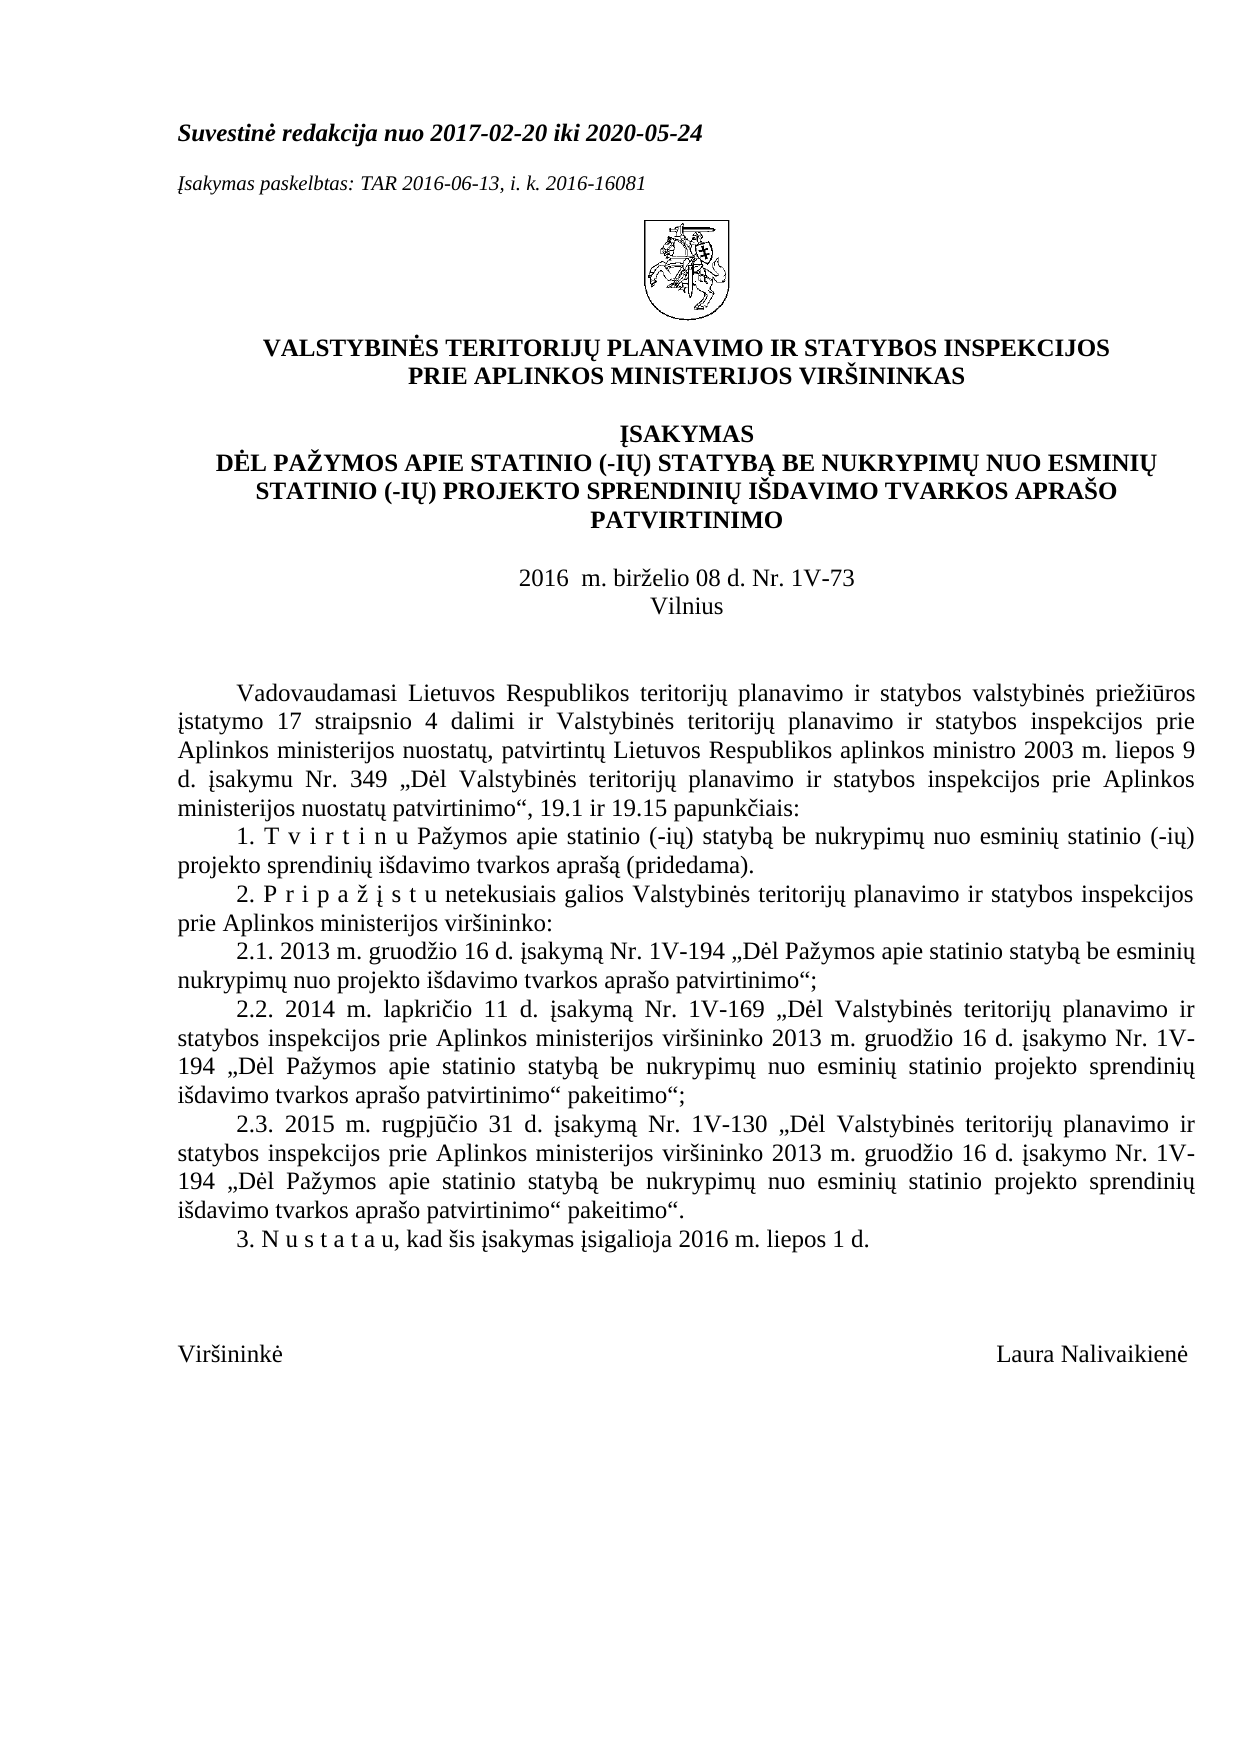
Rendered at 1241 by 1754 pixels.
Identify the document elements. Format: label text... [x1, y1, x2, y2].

text prie aplinkos ministerijos viršininkas [177, 361, 1196, 390]
text 2.3. 2015 m. rugpjūčio 31 d. įsakymą Nr. 1V-130 „Dėl Valstybinės teritorijų planavimo ir statybos inspekcijos prie Aplinkos ministerijos viršininko 2013 m. gruodžio 16 d. įsakymo Nr. 1V-194 „Dėl Pažymos apie statinio statybą be nukrypimų nuo esminių statinio projekto sprendinių išdavimo tvarkos aprašo patvirtinimo“ pakeitimo“. [177, 1109, 1196, 1224]
text 1. T v i r t i n u Pažymos apie statinio (-ių) statybą be nukrypimų nuo esminių statinio (-ių) projekto sprendinių išdavimo tvarkos aprašą (pridedama). [177, 821, 1196, 879]
text Suvestinė redakcija nuo 2017-02-20 iki 2020-05-24 [177, 118, 1196, 147]
text DĖL PAŽYMOS APIE STATINIO (-ių) STATYBĄ BE NUKRYPIMŲ NUO ESMINIŲ STATINIO (-ių) PROJEKTO SPRENDINIŲ IŠDAVIMO TVARKOS APRAŠO PATVIRTINIMO [177, 448, 1196, 534]
text Vilnius [177, 591, 1196, 620]
text Viršininkė Laura Nalivaikienė [177, 1339, 1196, 1368]
text Vadovaudamasi Lietuvos Respublikos teritorijų planavimo ir statybos valstybinės priežiūros įstatymo 17 straipsnio 4 dalimi ir Valstybinės teritorijų planavimo ir statybos inspekcijos prie Aplinkos ministerijos nuostatų, patvirtintų Lietuvos Respublikos aplinkos ministro 2003 m. liepos 9 d. įsakymu Nr. 349 „Dėl Valstybinės teritorijų planavimo ir statybos inspekcijos prie Aplinkos ministerijos nuostatų patvirtinimo“, 19.1 ir 19.15 papunkčiais: [177, 678, 1196, 821]
text ĮSAKYMAS [177, 419, 1196, 448]
text 3. N u s t a t a u, kad šis įsakymas įsigalioja 2016 m. liepos 1 d. [177, 1224, 1196, 1253]
text 2.2. 2014 m. lapkričio 11 d. įsakymą Nr. 1V-169 „Dėl Valstybinės teritorijų planavimo ir statybos inspekcijos prie Aplinkos ministerijos viršininko 2013 m. gruodžio 16 d. įsakymo Nr. 1V-194 „Dėl Pažymos apie statinio statybą be nukrypimų nuo esminių statinio projekto sprendinių išdavimo tvarkos aprašo patvirtinimo“ pakeitimo“; [177, 994, 1196, 1109]
text valstybinės teritorijų planavimo ir statybos inspekcijos [177, 333, 1196, 361]
text 2016 m. birželio 08 d. Nr. 1V-73 [177, 563, 1196, 591]
text Įsakymas paskelbtas: TAR 2016-06-13, i. k. 2016-16081 [177, 171, 1196, 195]
text 2.1. 2013 m. gruodžio 16 d. įsakymą Nr. 1V-194 „Dėl Pažymos apie statinio statybą be esminių nukrypimų nuo projekto išdavimo tvarkos aprašo patvirtinimo“; [177, 936, 1196, 994]
text 2. P r i p a ž į s t u netekusiais galios Valstybinės teritorijų planavimo ir statybos inspekcijos prie Aplinkos ministerijos viršininko: [177, 879, 1196, 936]
